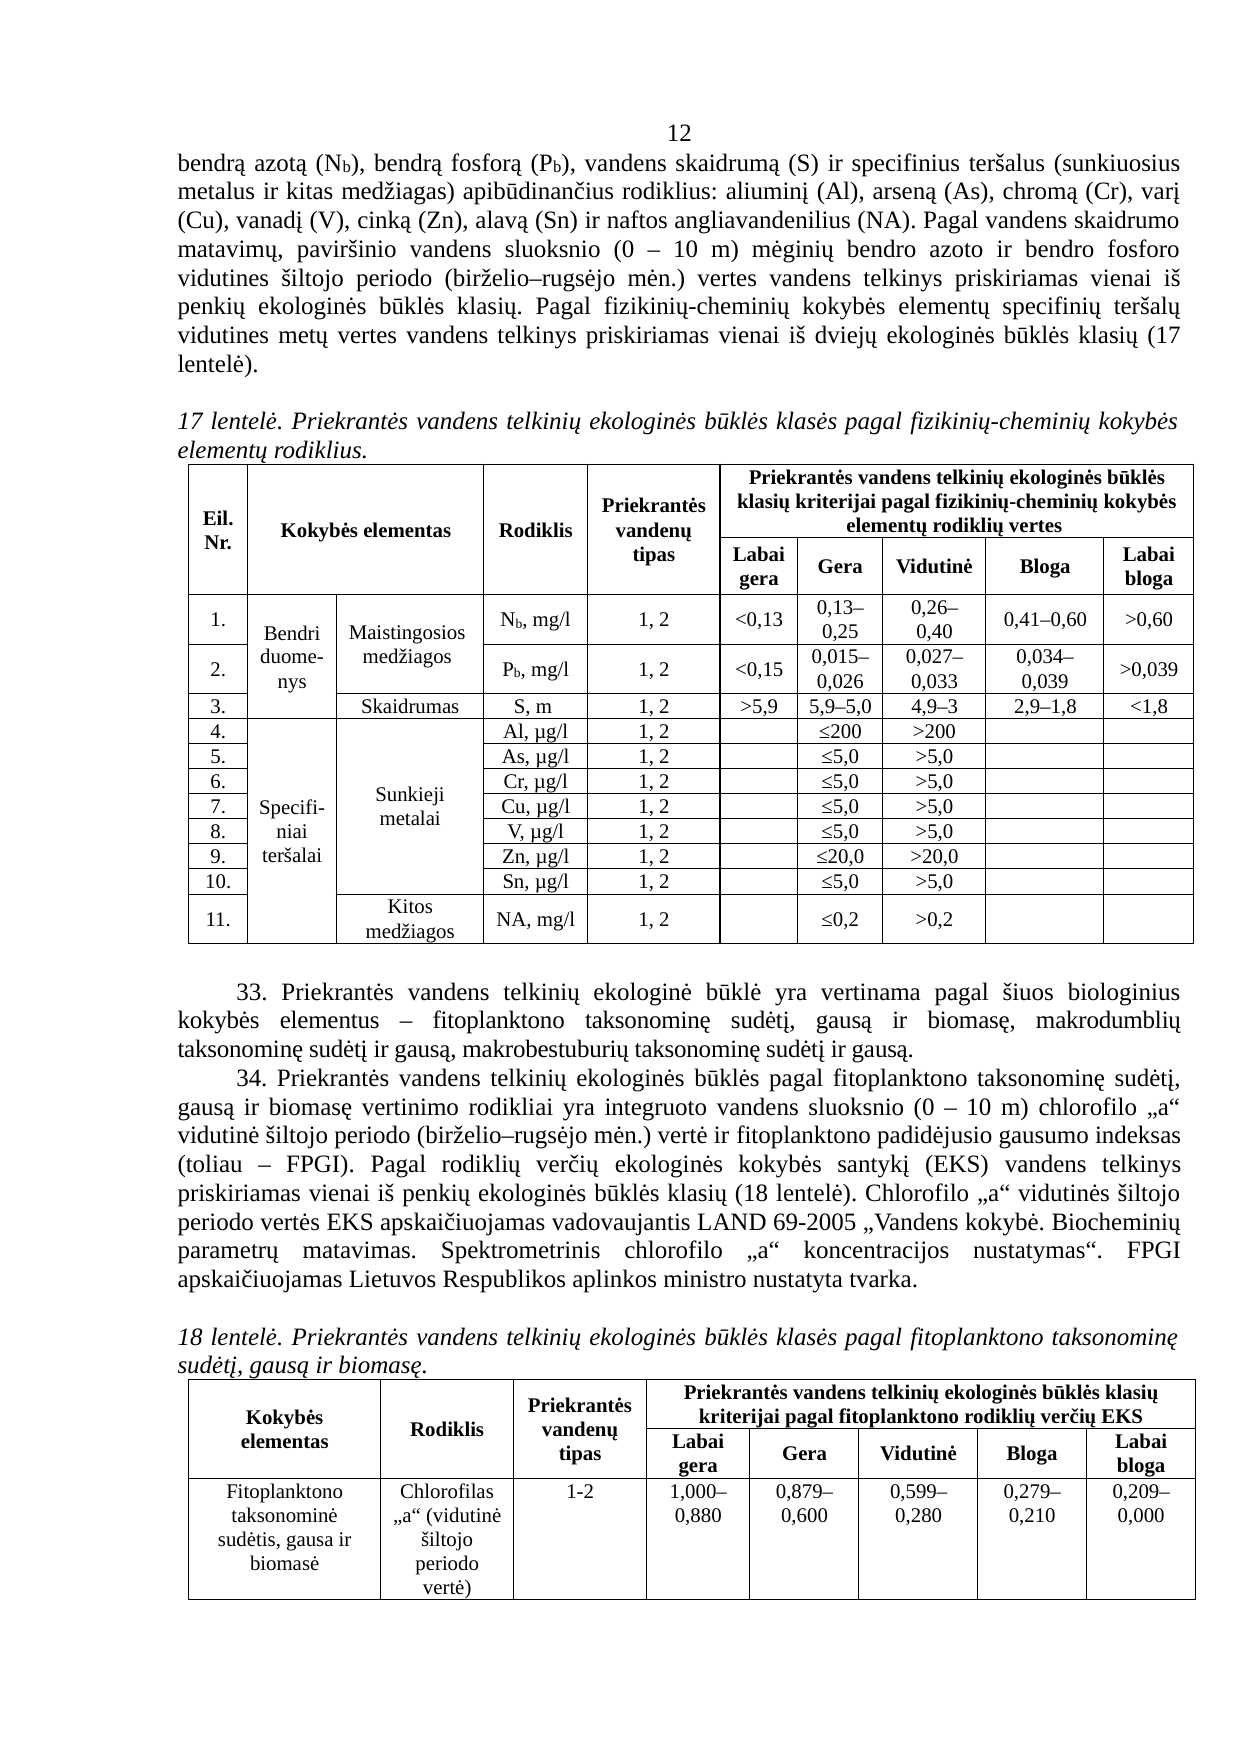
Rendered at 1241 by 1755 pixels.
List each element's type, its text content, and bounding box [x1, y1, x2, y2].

table_header Rodiklis [381, 1380, 513, 1477]
table_cell Labai gera [721, 538, 797, 594]
table_cell 11. [189, 895, 247, 943]
table_header Rodiklis [484, 465, 587, 594]
table_cell [721, 869, 797, 893]
table_cell Chlorofilas „a“ (vidutinė šiltojo periodo vertė) [381, 1479, 513, 1599]
table_cell [1104, 794, 1193, 818]
table_cell S, m [484, 694, 587, 718]
table_cell ≤5,0 [798, 744, 882, 768]
table_cell >20,0 [883, 844, 985, 868]
table_cell 0,015–0,026 [798, 645, 882, 693]
table_cell [1104, 819, 1193, 843]
table_cell 1, 2 [588, 794, 719, 818]
table_cell 0,879–0,600 [750, 1479, 858, 1599]
table_cell [986, 869, 1103, 893]
table_header Eil.Nr. [189, 465, 247, 594]
table_cell ≤5,0 [798, 869, 882, 893]
table_cell 10. [189, 869, 247, 893]
table_cell 1, 2 [588, 744, 719, 768]
table_cell Zn, µg/l [484, 844, 587, 868]
text 34. Priekrantės vandens telkinių ekologinės būklės pagal fitoplanktono taksonominę sudėtį, gausą ir biomasę vertinimo rodikliai yra integruoto vandens sluoksnio (0 – 10 m) chlorofilo „a“ vidutinė šiltojo periodo (birželio–rugsėjo mėn.) vertė ir fitoplanktono padidėjusio gausumo indeksas (toliau – FPGI). Pagal rodiklių verčių ekologinės kokybės santykį (EKS) vandens telkinys priskiriamas vienai iš penkių ekologinės būklės klasių (18 lentelė). Chlorofilo „a“ vidutinės šiltojo periodo vertės EKS apskaičiuojamas vadovaujantis LAND 69-2005 „Vandens kokybė. Biocheminių parametrų matavimas. Spektrometrinis chlorofilo „a“ koncentracijos nustatymas“. FPGI apskaičiuojamas Lietuvos Respublikos aplinkos ministro nustatyta tvarka. [177, 1063, 1181, 1293]
table_cell Labai bloga [1104, 538, 1193, 594]
table_cell 1, 2 [588, 645, 719, 693]
table_header Kokybės elementas [189, 1380, 380, 1477]
table_cell As, µg/l [484, 744, 587, 768]
table_cell [1104, 895, 1193, 943]
table_cell V, µg/l [484, 819, 587, 843]
table_cell 6. [189, 769, 247, 793]
table_cell 0,279–0,210 [978, 1479, 1086, 1599]
table_cell 9. [189, 844, 247, 868]
table_cell NA, mg/l [484, 895, 587, 943]
table_cell Cu, µg/l [484, 794, 587, 818]
table_cell [721, 844, 797, 868]
table_cell Nb, mg/l [484, 595, 587, 643]
table_cell Bloga [986, 538, 1103, 594]
table_cell 3. [189, 694, 247, 718]
table_cell ≤200 [798, 719, 882, 743]
table_cell 0,599–0,280 [859, 1479, 977, 1599]
table_cell Gera [798, 538, 882, 594]
table_cell [986, 844, 1103, 868]
table_cell Sn, µg/l [484, 869, 587, 893]
table_cell [1104, 744, 1193, 768]
table_cell Maistingosios medžiagos [337, 595, 483, 693]
table_cell 0,13–0,25 [798, 595, 882, 643]
table_cell [721, 794, 797, 818]
table_cell 4,9–3 [883, 694, 985, 718]
table_cell 1, 2 [588, 595, 719, 643]
table_cell Vidutinė [859, 1429, 977, 1477]
table_cell 1. [189, 595, 247, 643]
table_cell 0,034–0,039 [986, 645, 1103, 693]
table_cell >5,9 [721, 694, 797, 718]
table_cell 1,000–0,880 [647, 1479, 749, 1599]
text bendrą azotą (Nb), bendrą fosforą (Pb), vandens skaidrumą (S) ir specifinius teršalus (sunkiuosius metalus ir kitas medžiagas) apibūdinančius rodiklius: aliuminį (Al), arseną (As), chromą (Cr), varį (Cu), vanadį (V), cinką (Zn), alavą (Sn) ir naftos angliavandenilius (NA). Pagal vandens skaidrumo matavimų, paviršinio vandens sluoksnio (0 – 10 m) mėginių bendro azoto ir bendro fosforo vidutines šiltojo periodo (birželio–rugsėjo mėn.) vertes vandens telkinys priskiriamas vienai iš penkių ekologinės būklės klasių. Pagal fizikinių-cheminių kokybės elementų specifinių teršalų vidutines metų vertes vandens telkinys priskiriamas vienai iš dviejų ekologinės būklės klasių (17 lentelė). [177, 148, 1181, 378]
table_cell [986, 895, 1103, 943]
table_cell >0,039 [1104, 645, 1193, 693]
table_cell >5,0 [883, 769, 985, 793]
table_cell Skaidrumas [337, 694, 483, 718]
table_cell Sunkieji metalai [337, 719, 483, 893]
table_cell 1, 2 [588, 844, 719, 868]
table_cell ≤0,2 [798, 895, 882, 943]
table_cell 1, 2 [588, 869, 719, 893]
table_cell [1104, 719, 1193, 743]
table_cell Pb, mg/l [484, 645, 587, 693]
table_cell >5,0 [883, 819, 985, 843]
table_header Priekrantės vandenų tipas [514, 1380, 646, 1477]
table_cell Specifi-niai teršalai [248, 719, 336, 943]
table_cell Labai bloga [1087, 1429, 1195, 1477]
table_cell Labai gera [647, 1429, 749, 1477]
table_cell 0,027–0,033 [883, 645, 985, 693]
table_cell Vidutinė [883, 538, 985, 594]
table_cell Kitos medžiagos [337, 895, 483, 943]
table_cell 1, 2 [588, 719, 719, 743]
table_cell [721, 819, 797, 843]
table_cell <0,13 [721, 595, 797, 643]
table_cell <1,8 [1104, 694, 1193, 718]
table_cell Gera [750, 1429, 858, 1477]
text 17 lentelė. Priekrantės vandens telkinių ekologinės būklės klasės pagal fizikinių-cheminių kokybės elementų rodiklius. [177, 406, 1181, 464]
table_cell [1104, 869, 1193, 893]
table_cell [721, 895, 797, 943]
table_cell 0,41–0,60 [986, 595, 1103, 643]
table_cell 1-2 [514, 1479, 646, 1599]
table_cell [1104, 844, 1193, 868]
table_cell 2. [189, 645, 247, 693]
table_cell [721, 719, 797, 743]
table_header Priekrantės vandenų tipas [588, 465, 719, 594]
table_cell ≤20,0 [798, 844, 882, 868]
table_cell [721, 769, 797, 793]
table_cell Bloga [978, 1429, 1086, 1477]
table_cell [986, 744, 1103, 768]
table_cell [721, 744, 797, 768]
table_cell 5. [189, 744, 247, 768]
table_cell >200 [883, 719, 985, 743]
table_header Priekrantės vandens telkinių ekologinės būklės klasių kriterijai pagal fitoplanktono rodiklių verčių EKS [647, 1380, 1195, 1428]
table_cell 1, 2 [588, 769, 719, 793]
table_cell [986, 719, 1103, 743]
table_cell [986, 769, 1103, 793]
table_cell Al, µg/l [484, 719, 587, 743]
table_cell 0,26–0,40 [883, 595, 985, 643]
table_header Kokybės elementas [248, 465, 483, 594]
table_cell Fitoplanktono taksonominė sudėtis, gausa ir biomasė [189, 1479, 380, 1599]
table_cell Cr, µg/l [484, 769, 587, 793]
table_cell 5,9–5,0 [798, 694, 882, 718]
table_cell 2,9–1,8 [986, 694, 1103, 718]
table_header Priekrantės vandens telkinių ekologinės būklės klasių kriterijai pagal fizikinių-cheminių kokybės elementų rodiklių vertes [721, 465, 1193, 537]
text 33. Priekrantės vandens telkinių ekologinė būklė yra vertinama pagal šiuos biologinius kokybės elementus – fitoplanktono taksonominę sudėtį, gausą ir biomasę, makrodumblių taksonominę sudėtį ir gausą, makrobestuburių taksonominę sudėtį ir gausą. [177, 977, 1181, 1063]
table_cell 7. [189, 794, 247, 818]
table_cell 1, 2 [588, 895, 719, 943]
table_cell ≤5,0 [798, 794, 882, 818]
table_cell <0,15 [721, 645, 797, 693]
table_cell [986, 819, 1103, 843]
table_cell 4. [189, 719, 247, 743]
table_cell >0,2 [883, 895, 985, 943]
table_cell >5,0 [883, 794, 985, 818]
table_cell Bendri duome-nys [248, 595, 336, 718]
table_cell 1, 2 [588, 819, 719, 843]
table_cell [986, 794, 1103, 818]
text 18 lentelė. Priekrantės vandens telkinių ekologinės būklės klasės pagal fitoplanktono taksonominę sudėtį, gausą ir biomasę. [177, 1322, 1181, 1379]
table_cell ≤5,0 [798, 819, 882, 843]
table_cell 0,209–0,000 [1087, 1479, 1195, 1599]
table_cell [1104, 769, 1193, 793]
table_cell 1, 2 [588, 694, 719, 718]
table_cell >5,0 [883, 744, 985, 768]
table_cell >0,60 [1104, 595, 1193, 643]
table_cell >5,0 [883, 869, 985, 893]
table_cell 8. [189, 819, 247, 843]
table_cell ≤5,0 [798, 769, 882, 793]
